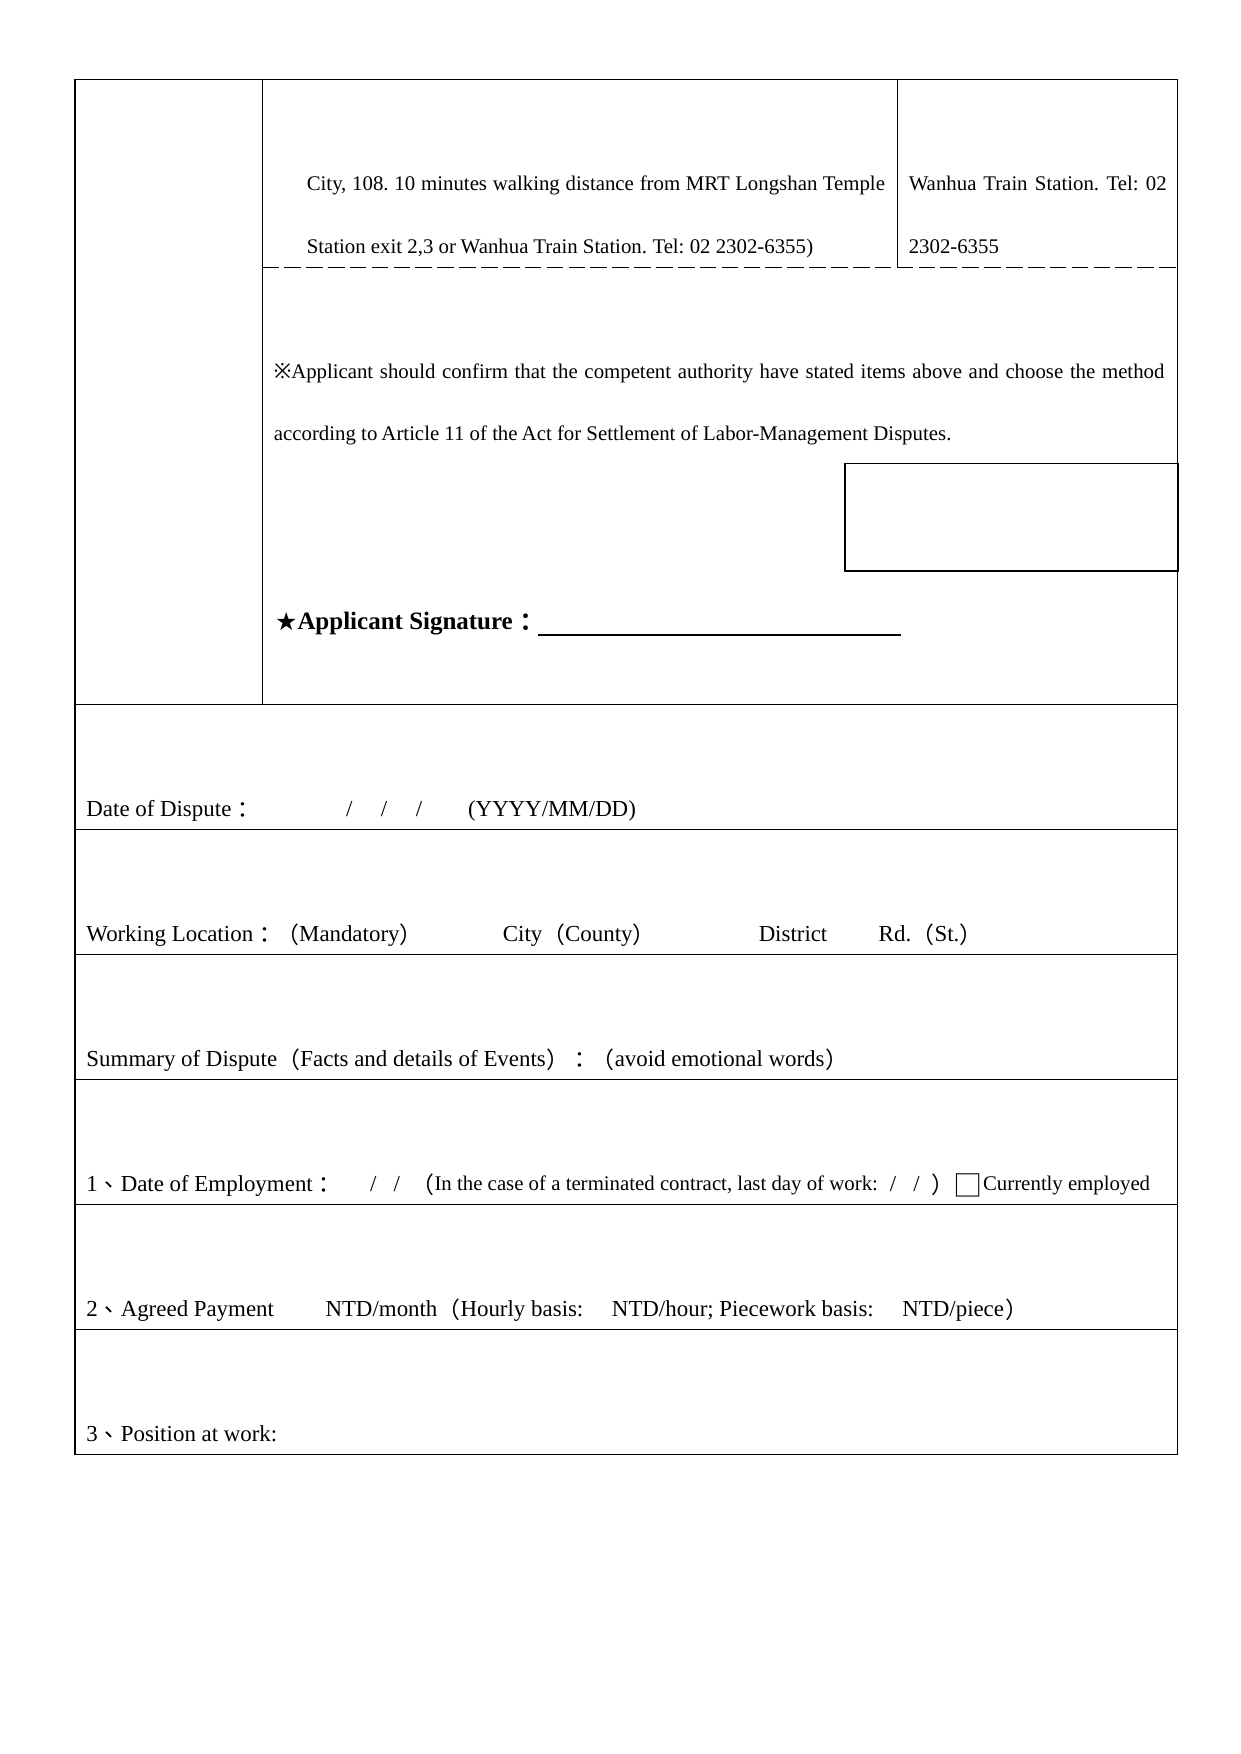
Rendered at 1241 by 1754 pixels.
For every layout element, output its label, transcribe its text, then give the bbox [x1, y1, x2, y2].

table_cell Summary of Dispute（Facts and details of Events）：（avoid emotional words） [76, 955, 1177, 1079]
table_cell [76, 80, 262, 704]
table_cell 1、Date of Employment： / / （In the case of a terminated contract, last day of work: / / ）□Currently employed [76, 1080, 1177, 1204]
table_cell ※Applicant should confirm that the competent authority have stated items above and choose the method according to Article 11 of the Act for Settlement of Labor-Management Disputes. ★Applicant Signature： [263, 267, 1177, 704]
table_cell Wanhua Train Station. Tel: 02 2302-6355 [898, 80, 1177, 267]
table_cell Working Location：（Mandatory） City（County） District Rd.（St.） [76, 830, 1177, 954]
table_cell Date of Dispute： / / / (YYYY/MM/DD) [76, 705, 1177, 829]
table_cell 2、Agreed Payment NTD/month（Hourly basis: NTD/hour; Piecework basis: NTD/piece） [76, 1205, 1177, 1329]
table_cell City, 108. 10 minutes walking distance from MRT Longshan Temple Station exit 2,3 or Wanhua Train Station. Tel: 02 2302-6355) [263, 80, 897, 267]
table_cell 3、Position at work: [76, 1330, 1177, 1454]
